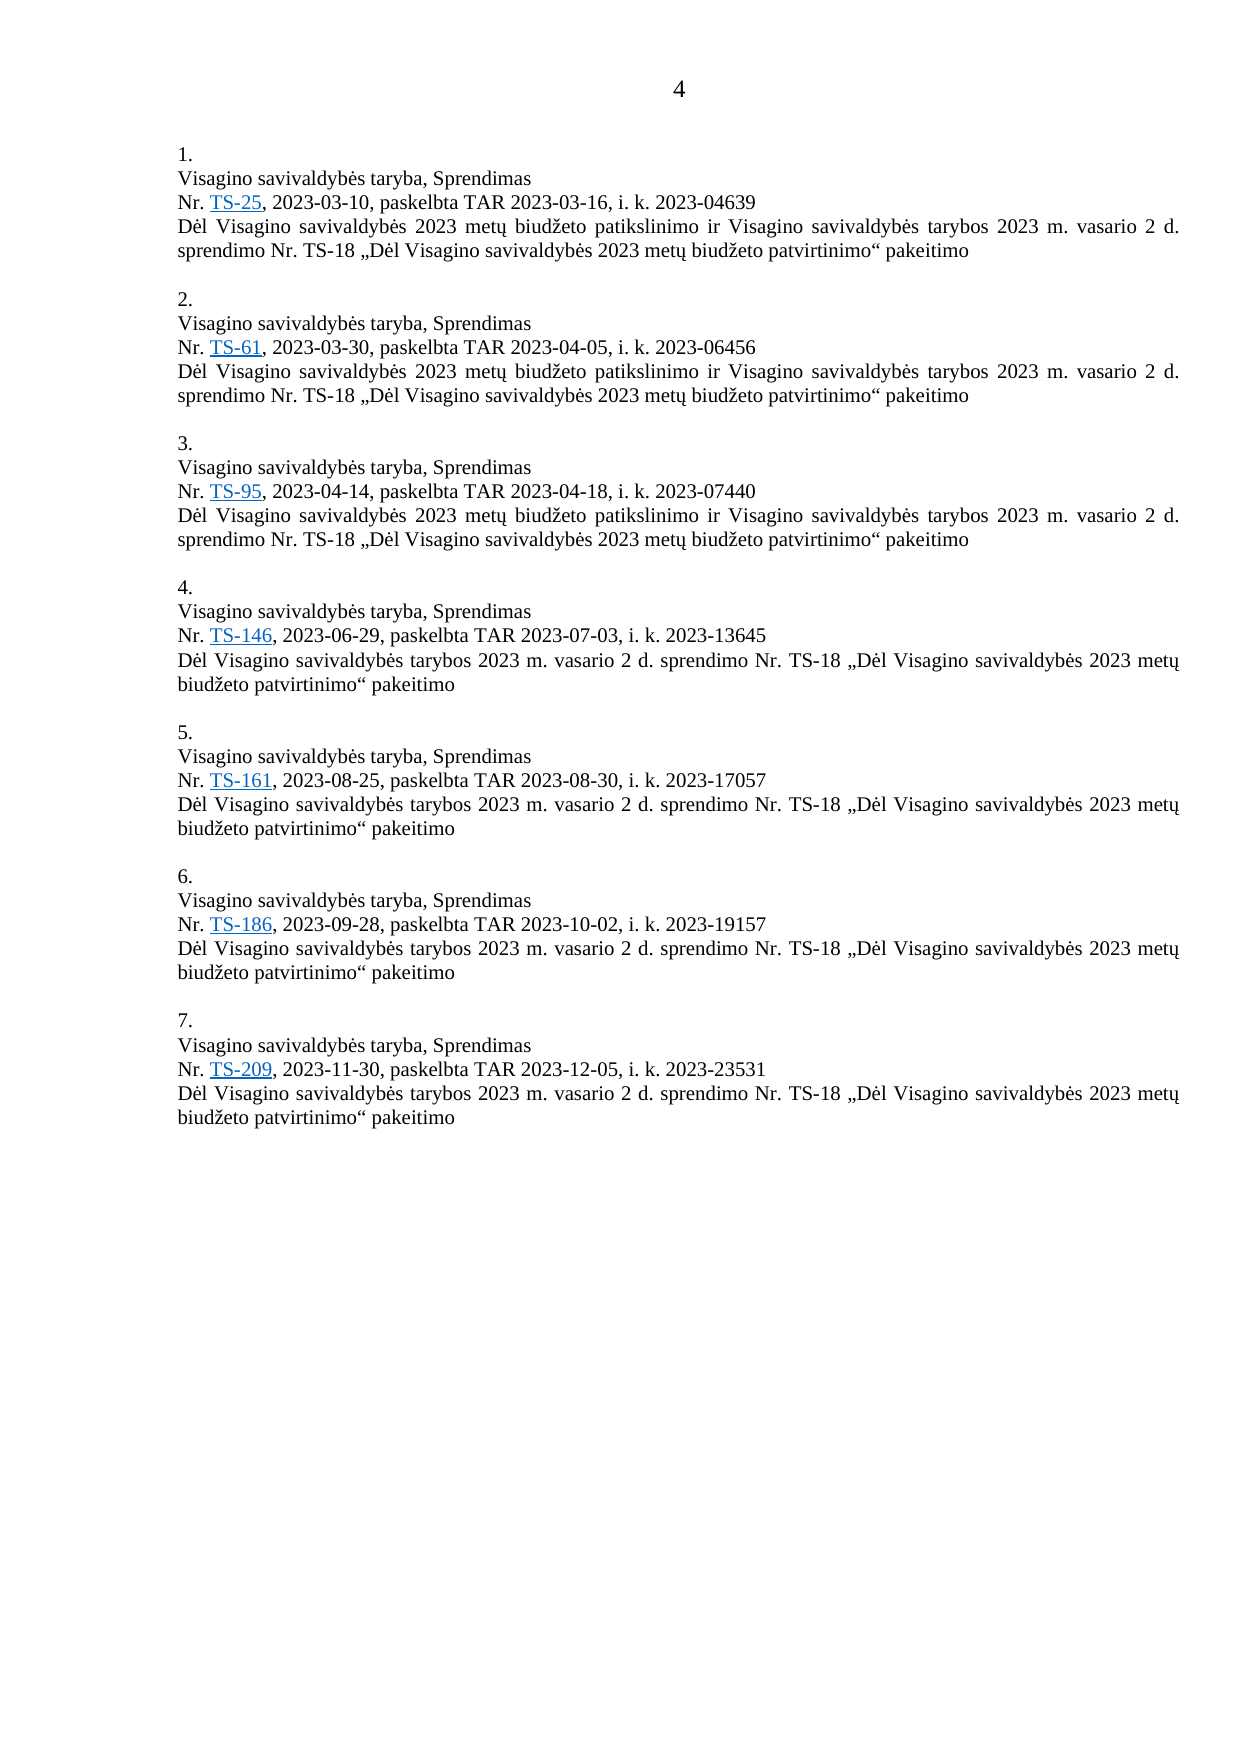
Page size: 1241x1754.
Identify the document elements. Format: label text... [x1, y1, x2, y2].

text Nr. TS-146, 2023-06-29, paskelbta TAR 2023-07-03, i. k. 2023-13645 [177, 623, 1181, 647]
text Nr. TS-61, 2023-03-30, paskelbta TAR 2023-04-05, i. k. 2023-06456 [177, 335, 1181, 359]
text Nr. TS-161, 2023-08-25, paskelbta TAR 2023-08-30, i. k. 2023-17057 [177, 768, 1181, 792]
text Dėl Visagino savivaldybės tarybos 2023 m. vasario 2 d. sprendimo Nr. TS-18 „Dėl Visagino savivaldybės 2023 metų biudžeto patvirtinimo“ pakeitimo [177, 792, 1181, 840]
text Dėl Visagino savivaldybės tarybos 2023 m. vasario 2 d. sprendimo Nr. TS-18 „Dėl Visagino savivaldybės 2023 metų biudžeto patvirtinimo“ pakeitimo [177, 1081, 1181, 1129]
text Nr. TS-209, 2023-11-30, paskelbta TAR 2023-12-05, i. k. 2023-23531 [177, 1057, 1181, 1081]
text Visagino savivaldybės taryba, Sprendimas [177, 744, 1181, 768]
text Visagino savivaldybės taryba, Sprendimas [177, 599, 1181, 623]
text 3. [177, 431, 1181, 455]
text Visagino savivaldybės taryba, Sprendimas [177, 166, 1181, 190]
text 7. [177, 1008, 1181, 1032]
text 2. [177, 287, 1181, 311]
text Dėl Visagino savivaldybės tarybos 2023 m. vasario 2 d. sprendimo Nr. TS-18 „Dėl Visagino savivaldybės 2023 metų biudžeto patvirtinimo“ pakeitimo [177, 647, 1181, 696]
text Nr. TS-95, 2023-04-14, paskelbta TAR 2023-04-18, i. k. 2023-07440 [177, 479, 1181, 503]
text Dėl Visagino savivaldybės 2023 metų biudžeto patikslinimo ir Visagino savivaldybės tarybos 2023 m. vasario 2 d. sprendimo Nr. TS-18 „Dėl Visagino savivaldybės 2023 metų biudžeto patvirtinimo“ pakeitimo [177, 359, 1181, 407]
text Dėl Visagino savivaldybės 2023 metų biudžeto patikslinimo ir Visagino savivaldybės tarybos 2023 m. vasario 2 d. sprendimo Nr. TS-18 „Dėl Visagino savivaldybės 2023 metų biudžeto patvirtinimo“ pakeitimo [177, 503, 1181, 551]
text Nr. TS-25, 2023-03-10, paskelbta TAR 2023-03-16, i. k. 2023-04639 [177, 190, 1181, 214]
text Dėl Visagino savivaldybės 2023 metų biudžeto patikslinimo ir Visagino savivaldybės tarybos 2023 m. vasario 2 d. sprendimo Nr. TS-18 „Dėl Visagino savivaldybės 2023 metų biudžeto patvirtinimo“ pakeitimo [177, 214, 1181, 262]
text 1. [177, 142, 1181, 166]
text Visagino savivaldybės taryba, Sprendimas [177, 1032, 1181, 1057]
text Dėl Visagino savivaldybės tarybos 2023 m. vasario 2 d. sprendimo Nr. TS-18 „Dėl Visagino savivaldybės 2023 metų biudžeto patvirtinimo“ pakeitimo [177, 936, 1181, 984]
text 4. [177, 575, 1181, 599]
text Nr. TS-186, 2023-09-28, paskelbta TAR 2023-10-02, i. k. 2023-19157 [177, 912, 1181, 936]
text Visagino savivaldybės taryba, Sprendimas [177, 888, 1181, 912]
text 6. [177, 864, 1181, 888]
text Visagino savivaldybės taryba, Sprendimas [177, 455, 1181, 479]
text Visagino savivaldybės taryba, Sprendimas [177, 311, 1181, 335]
text 5. [177, 720, 1181, 744]
